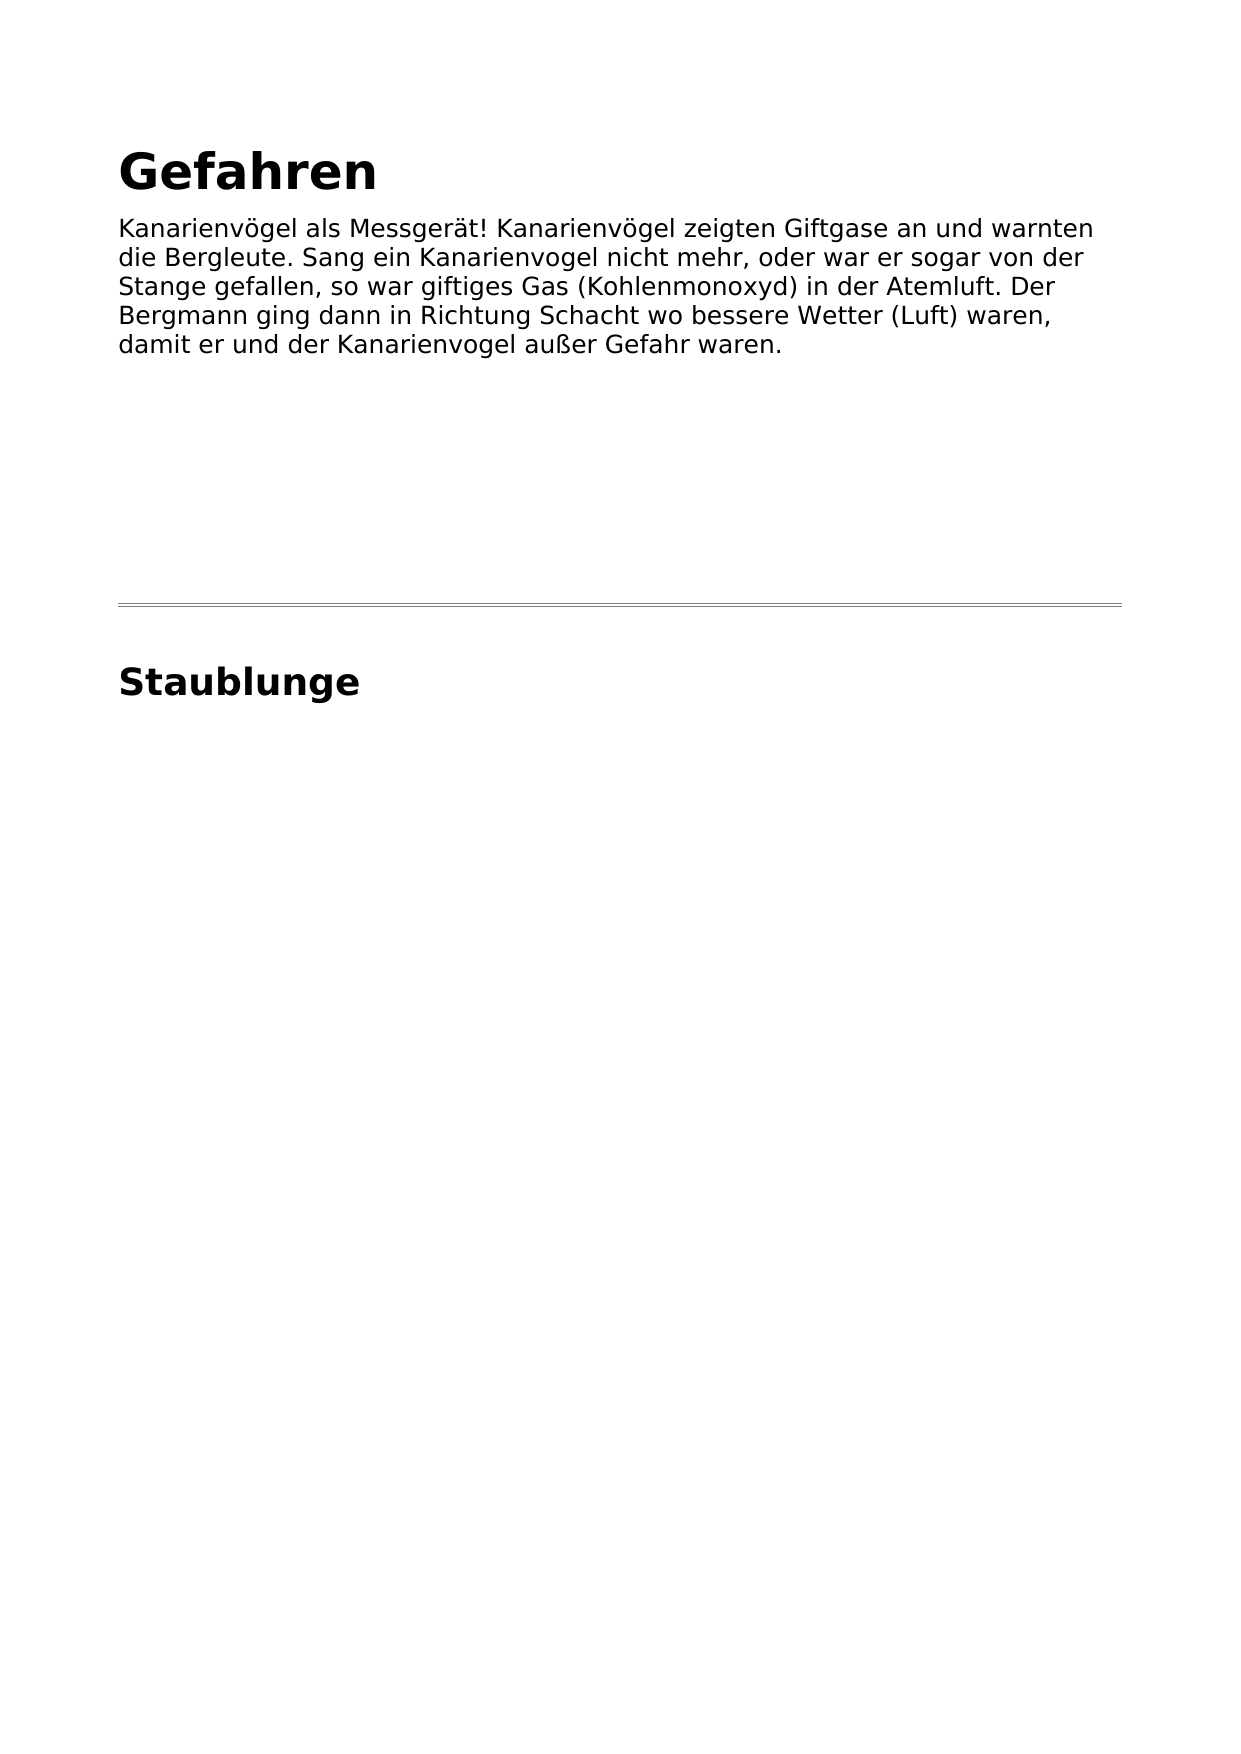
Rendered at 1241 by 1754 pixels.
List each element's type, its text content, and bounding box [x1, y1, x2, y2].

text Kanarienvögel als Messgerät! Kanarienvögel zeigten Giftgase an und warnten die Bergleute. Sang ein Kanarienvogel nicht mehr, oder war er sogar von der Stange gefallen, so war giftiges Gas (Kohlenmonoxyd) in der Atemluft. Der Bergmann ging dann in Richtung Schacht wo bessere Wetter (Luft) waren, damit er und der Kanarienvogel außer Gefahr waren. [118, 214, 1122, 360]
subtitle Gefahren [118, 143, 1122, 201]
subtitle Staublunge [118, 660, 1122, 704]
